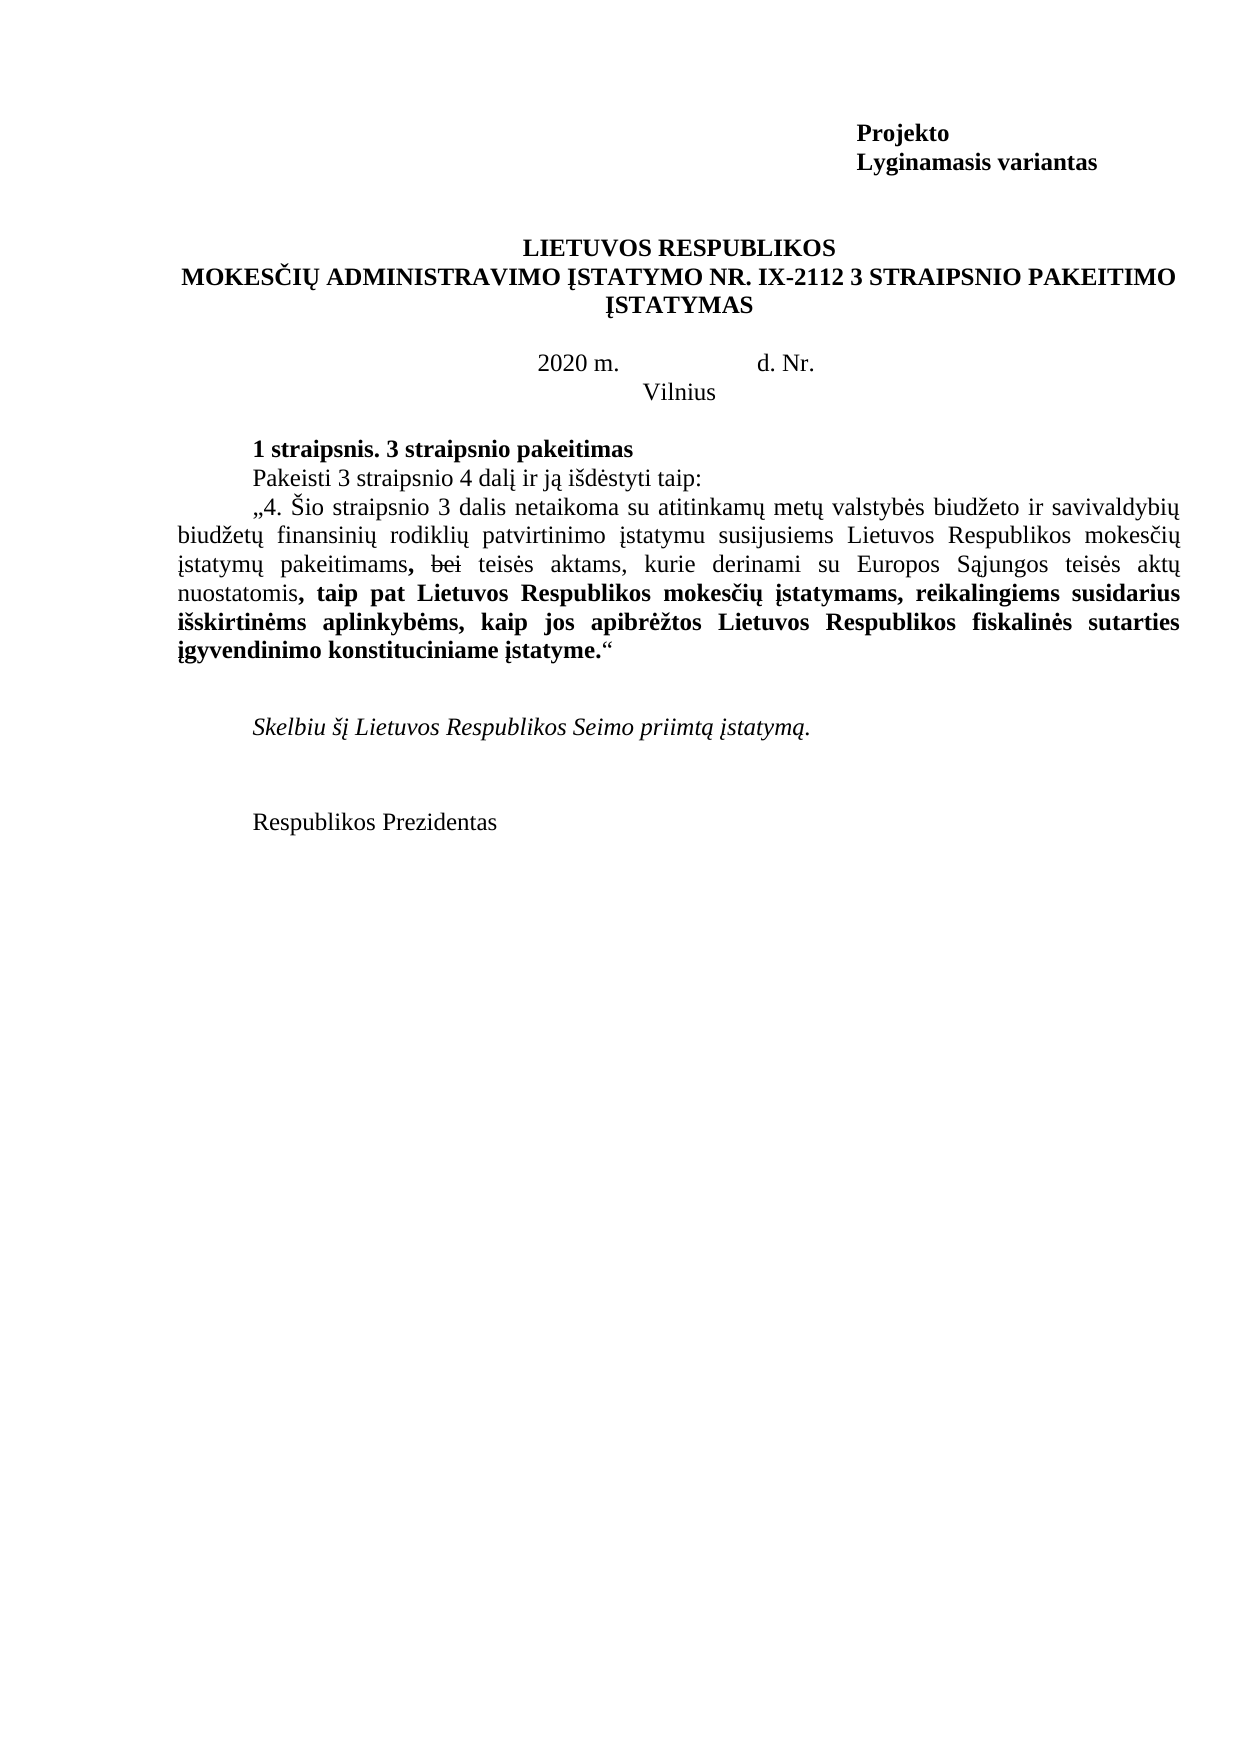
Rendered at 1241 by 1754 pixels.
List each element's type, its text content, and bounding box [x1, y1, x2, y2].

text MOKESČIŲ ADMINISTRAVIMO ĮSTATYMO NR. IX-2112 3 straipsnio PAKEITIMO [177, 262, 1181, 291]
text 1 straipsnis. 3 straipsnio pakeitimas [177, 434, 1181, 463]
text LIETUVOS RESPUBLIKOS [177, 233, 1181, 262]
text Projekto [177, 118, 1181, 147]
text Respublikos Prezidentas [177, 807, 1181, 835]
text ĮSTATYMAS [177, 291, 1181, 319]
text Pakeisti 3 straipsnio 4 dalį ir ją išdėstyti taip: [177, 463, 1181, 492]
text Skelbiu šį Lietuvos Respublikos Seimo priimtą įstatymą. [177, 712, 1181, 741]
text „4. Šio straipsnio 3 dalis netaikoma su atitinkamų metų valstybės biudžeto ir savivaldybių biudžetų finansinių rodiklių patvirtinimo įstatymu susijusiems Lietuvos Respublikos mokesčių įstatymų pakeitimams, bei teisės aktams, kurie derinami su Europos Sąjungos teisės aktų nuostatomis, taip pat Lietuvos Respublikos mokesčių įstatymams, reikalingiems susidarius išskirtinėms aplinkybėms, kaip jos apibrėžtos Lietuvos Respublikos fiskalinės sutarties įgyvendinimo konstituciniame įstatyme.“ [177, 492, 1181, 664]
text 2020 m. d. Nr. Vilnius [177, 348, 1181, 406]
text Lyginamasis variantas [177, 147, 1181, 176]
